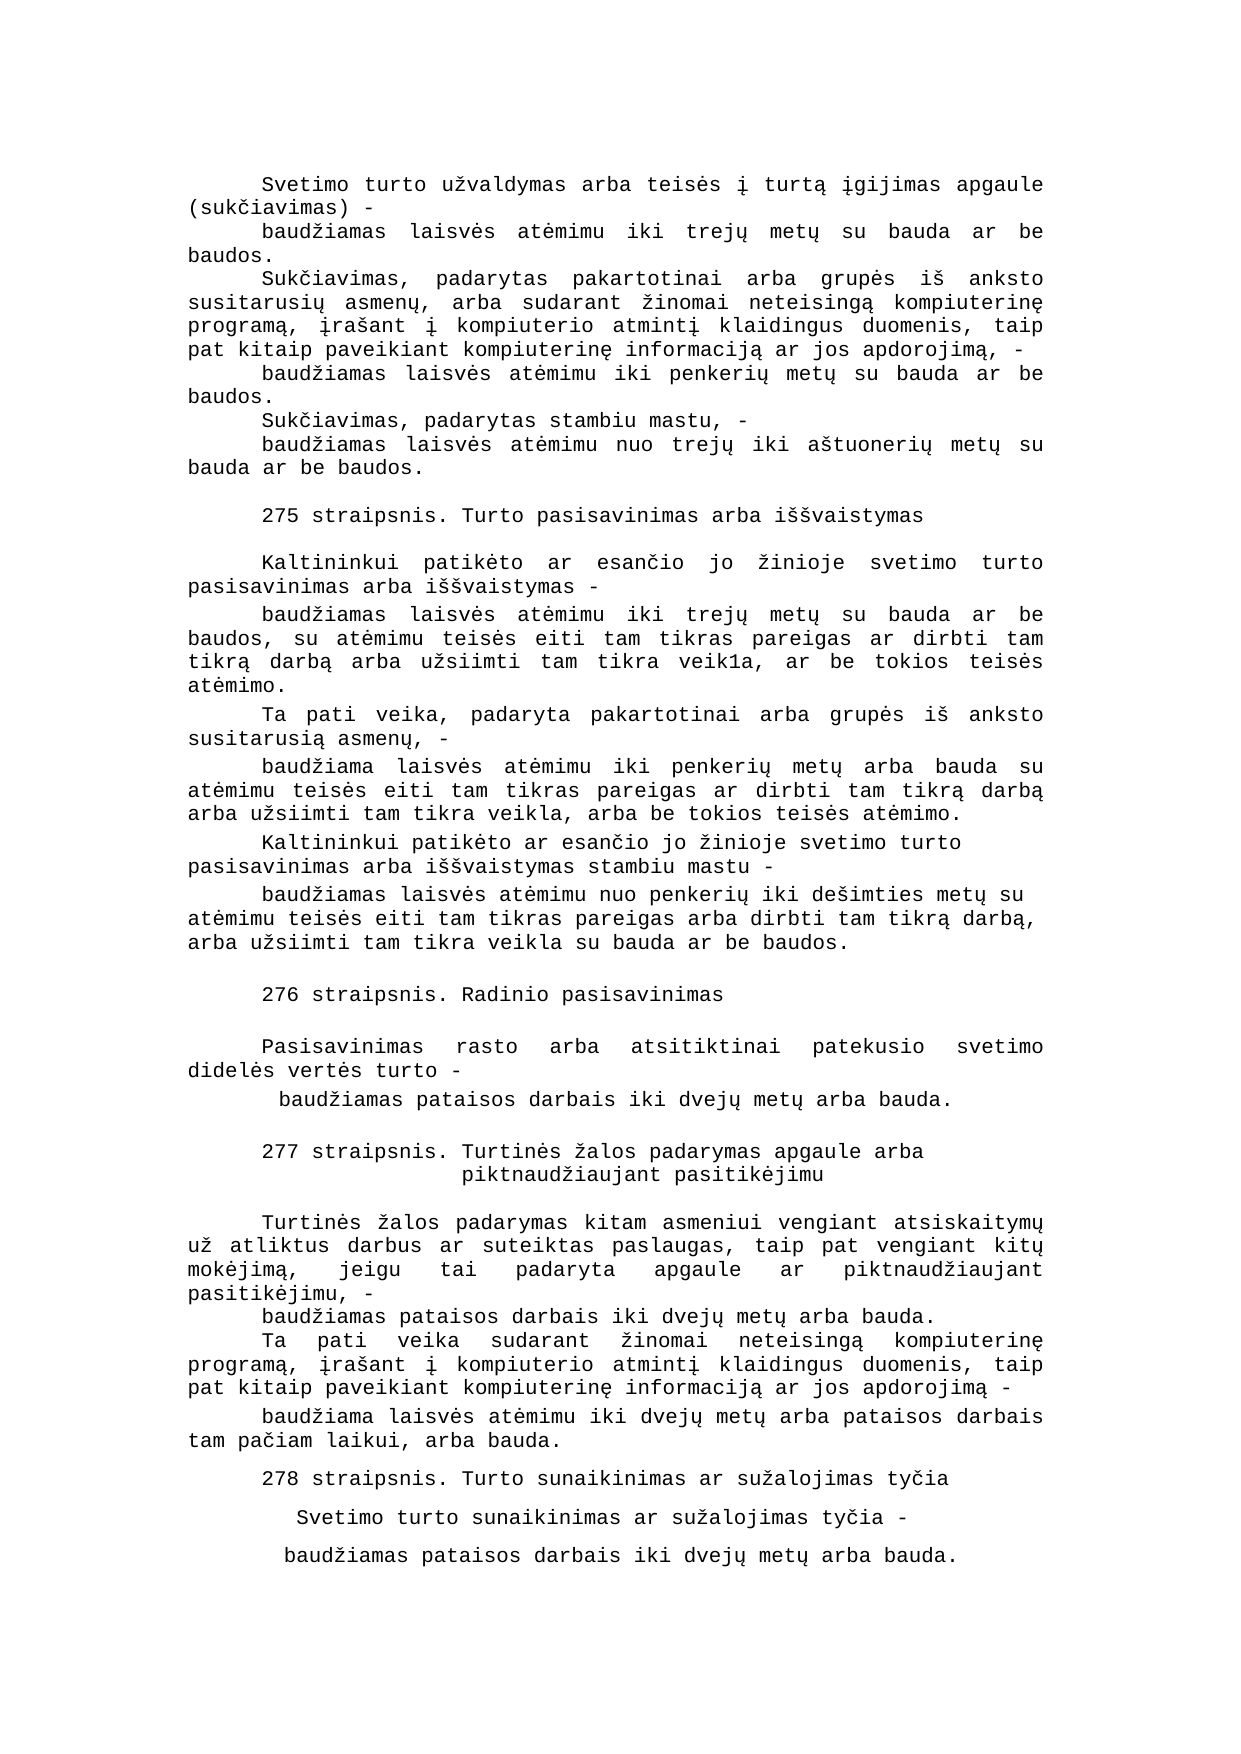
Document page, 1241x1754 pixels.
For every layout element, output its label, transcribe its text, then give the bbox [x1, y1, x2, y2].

text piktnaudžiaujant pasitikėjimu [261, 1164, 1044, 1188]
text Ta pati veika sudarant žinomai neteisingą kompiuterinę programą, įrašant į kompiuterio atmintį klaidingus duomenis, taip pat kitaip paveikiant kompiuterinę informaciją ar jos apdorojimą - [187, 1330, 1044, 1401]
text baudžiama laisvės atėmimu iki dvejų metų arba pataisos darbais tam pačiam laikui, arba bauda. [187, 1406, 1044, 1453]
text Kaltininkui patikėto ar esančio jo žinioje svetimo turto pasisavinimas arba iššvaistymas stambiu mastu - [187, 832, 1044, 879]
text baudžiamas laisvės atėmimu iki trejų metų su bauda ar be baudos, su atėmimu teisės eiti tam tikras pareigas ar dirbti tam tikrą darbą arba užsiimti tam tikra veik1a, ar be tokios teisės atėmimo. [187, 604, 1044, 699]
text baudžiamas laisvės atėmimu iki trejų metų su bauda ar be baudos. [187, 221, 1044, 268]
text Svetimo turto užvaldymas arba teisės į turtą įgijimas apgaule (sukčiavimas) - [187, 174, 1044, 221]
text Pasisavinimas rasto arba atsitiktinai patekusio svetimo didelės vertės turto - [187, 1036, 1044, 1083]
text Sukčiavimas, padarytas stambiu mastu, - [206, 410, 1044, 434]
text baudžiama laisvės atėmimu iki penkerių metų arba bauda su atėmimu teisės eiti tam tikras pareigas ar dirbti tam tikrą darbą arba užsiimti tam tikra veikla, arba be tokios teisės atėmimo. [187, 756, 1044, 827]
text baudžiamas laisvės atėmimu iki penkerių metų su bauda ar be baudos. [187, 363, 1044, 410]
text 276 straipsnis. Radinio pasisavinimas [205, 984, 1044, 1008]
text baudžiamas laisvės atėmimu nuo penkerių iki dešimties metų su atėmimu teisės eiti tam tikras pareigas arba dirbti tam tikrą darbą, arba užsiimti tam tikra veikla su bauda ar be baudos. [187, 884, 1044, 955]
text baudžiamas laisvės atėmimu nuo trejų iki aštuonerių metų su bauda ar be baudos. [187, 434, 1044, 481]
text Kaltininkui patikėto ar esančio jo žinioje svetimo turto pasisavinimas arba iššvaistymas - [187, 552, 1044, 599]
text Svetimo turto sunaikinimas ar sužalojimas tyčia - [210, 1507, 1044, 1531]
text 275 straipsnis. Turto pasisavinimas arba iššvaistymas [212, 505, 1044, 528]
text baudžiamas pataisos darbais iki dvejų metų arba bauda. [210, 1546, 1044, 1569]
text 278 straipsnis. Turto sunaikinimas ar sužalojimas tyčia [210, 1468, 1044, 1492]
text Turtinės žalos padarymas kitam asmeniui vengiant atsiskaitymų už atliktus darbus ar suteiktas paslaugas, taip pat vengiant kitų mokėjimą, jeigu tai padaryta apgaule ar piktnaudžiaujant pasitikėjimu, - [187, 1212, 1044, 1306]
text Ta pati veika, padaryta pakartotinai arba grupės iš anksto susitarusią asmenų, - [187, 704, 1044, 751]
text baudžiamas pataisos darbais iki dvejų metų arba bauda. [187, 1306, 1044, 1330]
text Sukčiavimas, padarytas pakartotinai arba grupės iš anksto susitarusių asmenų, arba sudarant žinomai neteisingą kompiuterinę programą, įrašant į kompiuterio atmintį klaidingus duomenis, taip pat kitaip paveikiant kompiuterinę informaciją ar jos apdorojimą, - [187, 268, 1044, 363]
text baudžiamas pataisos darbais iki dvejų metų arba bauda. [204, 1088, 1044, 1112]
text 277 straipsnis. Turtinės žalos padarymas apgaule arba [261, 1141, 1044, 1164]
